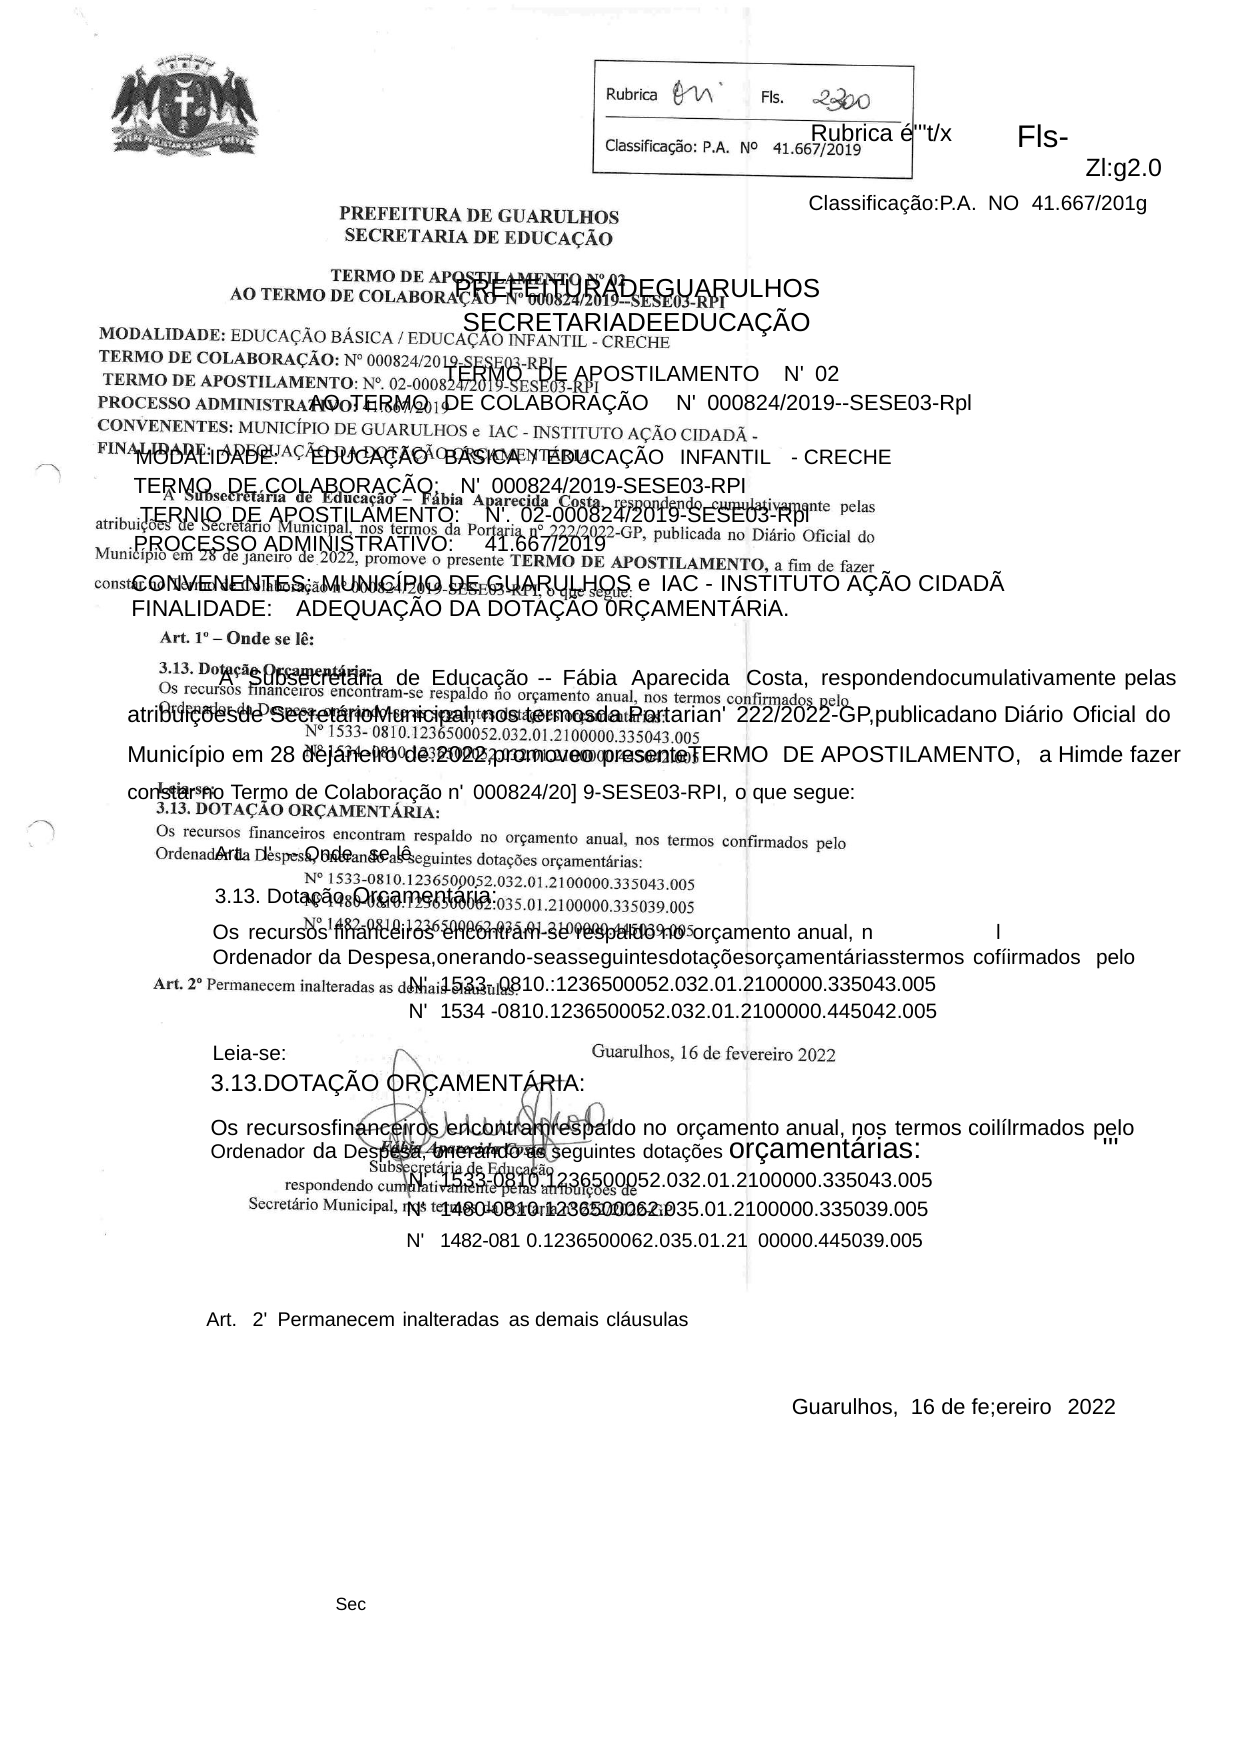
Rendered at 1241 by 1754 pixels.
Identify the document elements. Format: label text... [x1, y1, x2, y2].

text Sec [335, 1594, 391, 1614]
text N' 1534 -0810.1236500052.032.01.2100000.445042.005 [408, 1000, 961, 1023]
text MODALIDADE: [135, 446, 304, 469]
text TERMO DE COLABORAÇÃO: N' 000824/2019-SESE03-RPI [133, 474, 835, 498]
text TERNIO DE APOSTILAMENTO: N'. 02-000824/2019-SESE03-Rpl [139, 503, 835, 528]
text Fls- [1017, 119, 1187, 154]
text TERMO DE APOSTILAMENTO N' 02 [444, 361, 996, 386]
text N' 1533-0810.1236500052.032.01.2100000.335043.005 [408, 1169, 957, 1192]
text Zl:g2.0 [1085, 154, 1187, 182]
text ''' [1102, 1132, 1144, 1164]
text l [996, 921, 1025, 944]
text constar no Termo de Colaboração n' 000824/20] 9-SESE03-RPI, o que segue: [127, 781, 1200, 804]
text N' 1480-0810.1236500062.035.01.2100000.335039.005 [406, 1198, 957, 1221]
text SECRETARIADEEDUCAÇÃO [462, 308, 845, 337]
text PREFEITURADEGUARULHOS [454, 274, 845, 303]
text Leia-se: [212, 1042, 312, 1065]
text AO TERMO DE COLABORAÇÃO N' 000824/2019--SESE03-Rpl [308, 391, 996, 415]
text Guarulhos, 16 de fe;ereiro 2022 [792, 1395, 1138, 1419]
text Rubrica é'''t/x [810, 120, 975, 147]
text Município em 28 dejaneiro de.2022,promoveo presenteTERMO DE APOSTILAMENTO, a Himde fazer [127, 742, 1200, 767]
picture [0, 0, 1241, 1754]
text Art. 2' Permanecem inalteradas as demais cláusulas [206, 1309, 712, 1331]
text Os recursos financeiros encontram-se respaldo no orçamento anual, n [212, 921, 897, 944]
text FINALIDADE: ADEQUAÇÃO DA DOTAÇÃO 0RÇAMENTÁRiA. [131, 597, 1020, 622]
text atribuiçõesde SecretárioMunicipal, nos termosda Portarian' 222/2022-GP,publicadano Diário Oficial do [127, 702, 1200, 728]
text Ordenador da Despesa,onerando-seasseguintesdotaçõesorçamentáriasstermos cofíirmados pelo [212, 946, 1158, 969]
text N' 1533- 0810.:1236500052.032.01.2100000.335043.005 [408, 973, 961, 996]
text PROCESSO ADMINISTRATIVO: 41.667/2019 [133, 532, 835, 557]
text N' 1482-081 0.1236500062.035.01.21 00000.445039.005 [406, 1230, 957, 1252]
text Classificação:P.A. NO 41.667/201g [808, 192, 1174, 215]
text Art. I' -- Onde se lê [214, 842, 436, 864]
text A Subsecretária de Educação -- Fábia Aparecida Costa, respondendocumulativamente pelas [219, 666, 1200, 690]
text Ordenador da Despesa, onerando as seguintes dotações orçamentárias: [210, 1132, 957, 1164]
text 3.13.DOTAÇÃO ORÇAMENTÁRIA: [210, 1070, 610, 1097]
text CONVENENTES: MUNICÍPIO DE GUARULHOS e IAC - INSTITUTO AÇÃO CIDADÃ [131, 571, 1020, 597]
text Os recursosfinanceiros encontramrespaldo no orçamento anual, nos termos coilílrmados pelo [210, 1116, 1156, 1140]
text 3.13. Dotação Orçamentária: [214, 883, 522, 909]
text EDUCAÇÃO BÁSICA / EDUCAÇÃO INFANTIL - CRECHE [310, 446, 917, 469]
